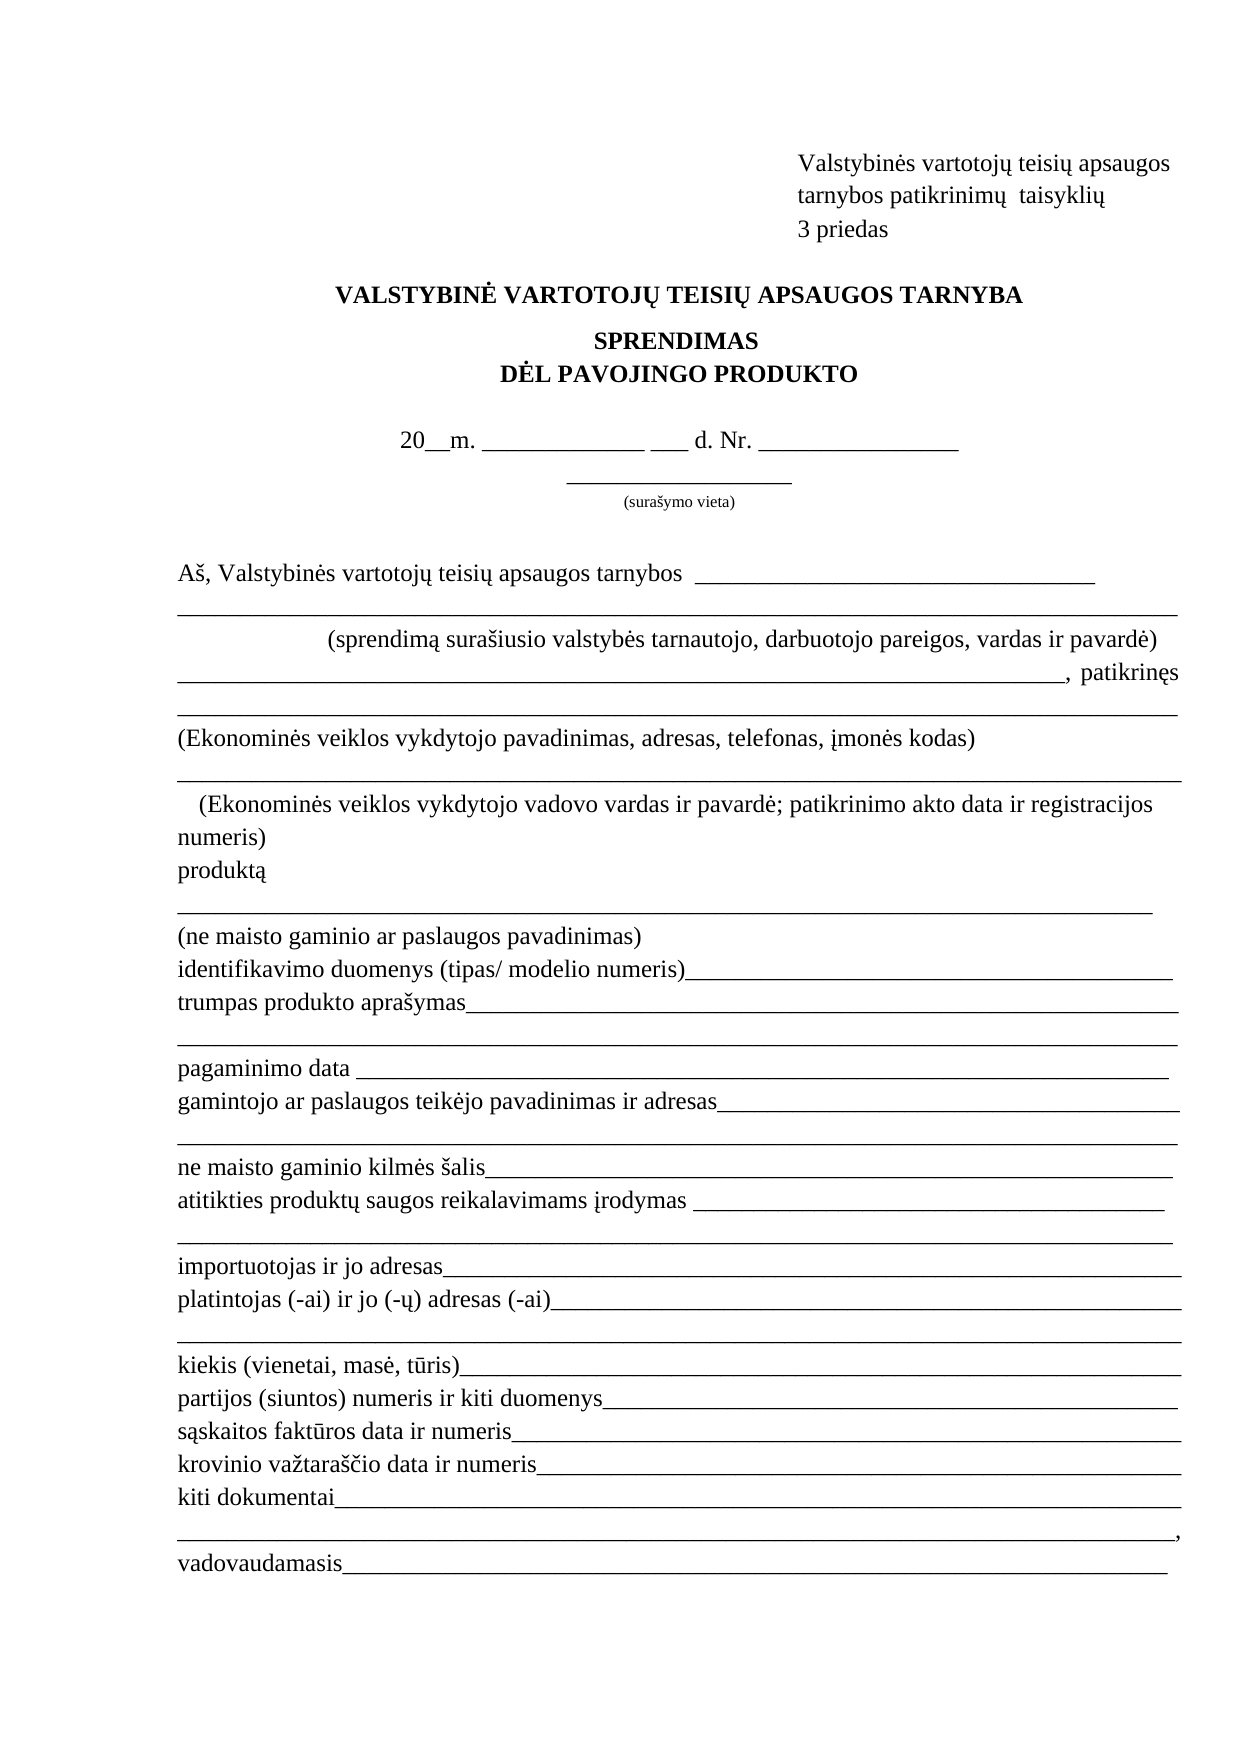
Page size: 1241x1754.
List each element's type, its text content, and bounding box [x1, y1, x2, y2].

text _________________________________________________________________________________ [177, 1218, 1181, 1247]
text vadovaudamasis__________________________________________________________________ [177, 1548, 1181, 1577]
text (sprendimą surašiusio valstybės tarnautojo, darbuotojo pareigos, vardas ir pavardė) [177, 624, 1181, 652]
text kiti dokumentai [177, 1482, 1181, 1511]
text , [177, 1515, 1181, 1544]
text (Ekonominės veiklos vykdytojo vadovo vardas ir pavardė; patikrinimo akto data ir registracijos numeris) [177, 789, 1181, 851]
text 20__m. _____________ ___ d. Nr. ________________ [177, 426, 1181, 454]
text (Ekonominės veiklos vykdytojo pavadinimas, adresas, telefonas, įmonės kodas) [177, 723, 1181, 751]
text (ne maisto gaminio ar paslaugos pavadinimas) [177, 921, 1181, 949]
text partijos (siuntos) numeris ir kiti duomenys______________________________________________ [177, 1383, 1181, 1412]
text importuotojas ir jo adresas [177, 1251, 1181, 1280]
text krovinio važtaraščio data ir numeris [177, 1449, 1181, 1478]
text Aš, Valstybinės vartotojų teisių apsaugos tarnybos ________________________________ [177, 558, 1181, 586]
text ne maisto gaminio kilmės šalis_______________________________________________________ [177, 1152, 1181, 1181]
text (surašymo vieta) [177, 492, 1181, 520]
text ________________________________________________________________________________ [177, 1119, 1181, 1148]
text ________________________________________________________________________________ [177, 1020, 1181, 1049]
text produktą ______________________________________________________________________________ [177, 855, 1181, 917]
text tarnybos patikrinimų taisyklių [797, 181, 1181, 209]
text DĖL PAVOJINGO PRODUKTO [177, 359, 1181, 388]
text pagaminimo data _________________________________________________________________ [177, 1053, 1181, 1082]
text 3 priedas [797, 214, 1181, 242]
text kiekis (vienetai, masė, tūris) [177, 1350, 1181, 1379]
text platintojas (-ai) ir jo (-ų) adresas (-ai) [177, 1284, 1181, 1313]
text identifikavimo duomenys (tipas/ modelio numeris)_______________________________________ [177, 954, 1181, 983]
text VALSTYBINĖ VARTOTOJŲ TEISIŲ APSAUGOS TARNYBA [177, 280, 1181, 308]
text Valstybinės vartotojų teisių apsaugos [797, 148, 1181, 176]
text _______________________________________________________________________, patikrinęs [177, 657, 1181, 685]
text atitikties produktų saugos reikalavimams įrodymas _______________________________________ [177, 1185, 1181, 1214]
text SPRENDIMAS [177, 326, 1181, 355]
text ________________________________________________________________________________ [177, 591, 1181, 619]
text __________________ [177, 458, 1181, 487]
text trumpas produkto aprašymas_________________________________________________________ [177, 987, 1181, 1016]
text ________________________________________________________________________________ [177, 690, 1181, 718]
text gamintojo ar paslaugos teikėjo pavadinimas ir adresas_____________________________________ [177, 1086, 1181, 1115]
text sąskaitos faktūros data ir numeris [177, 1416, 1181, 1445]
